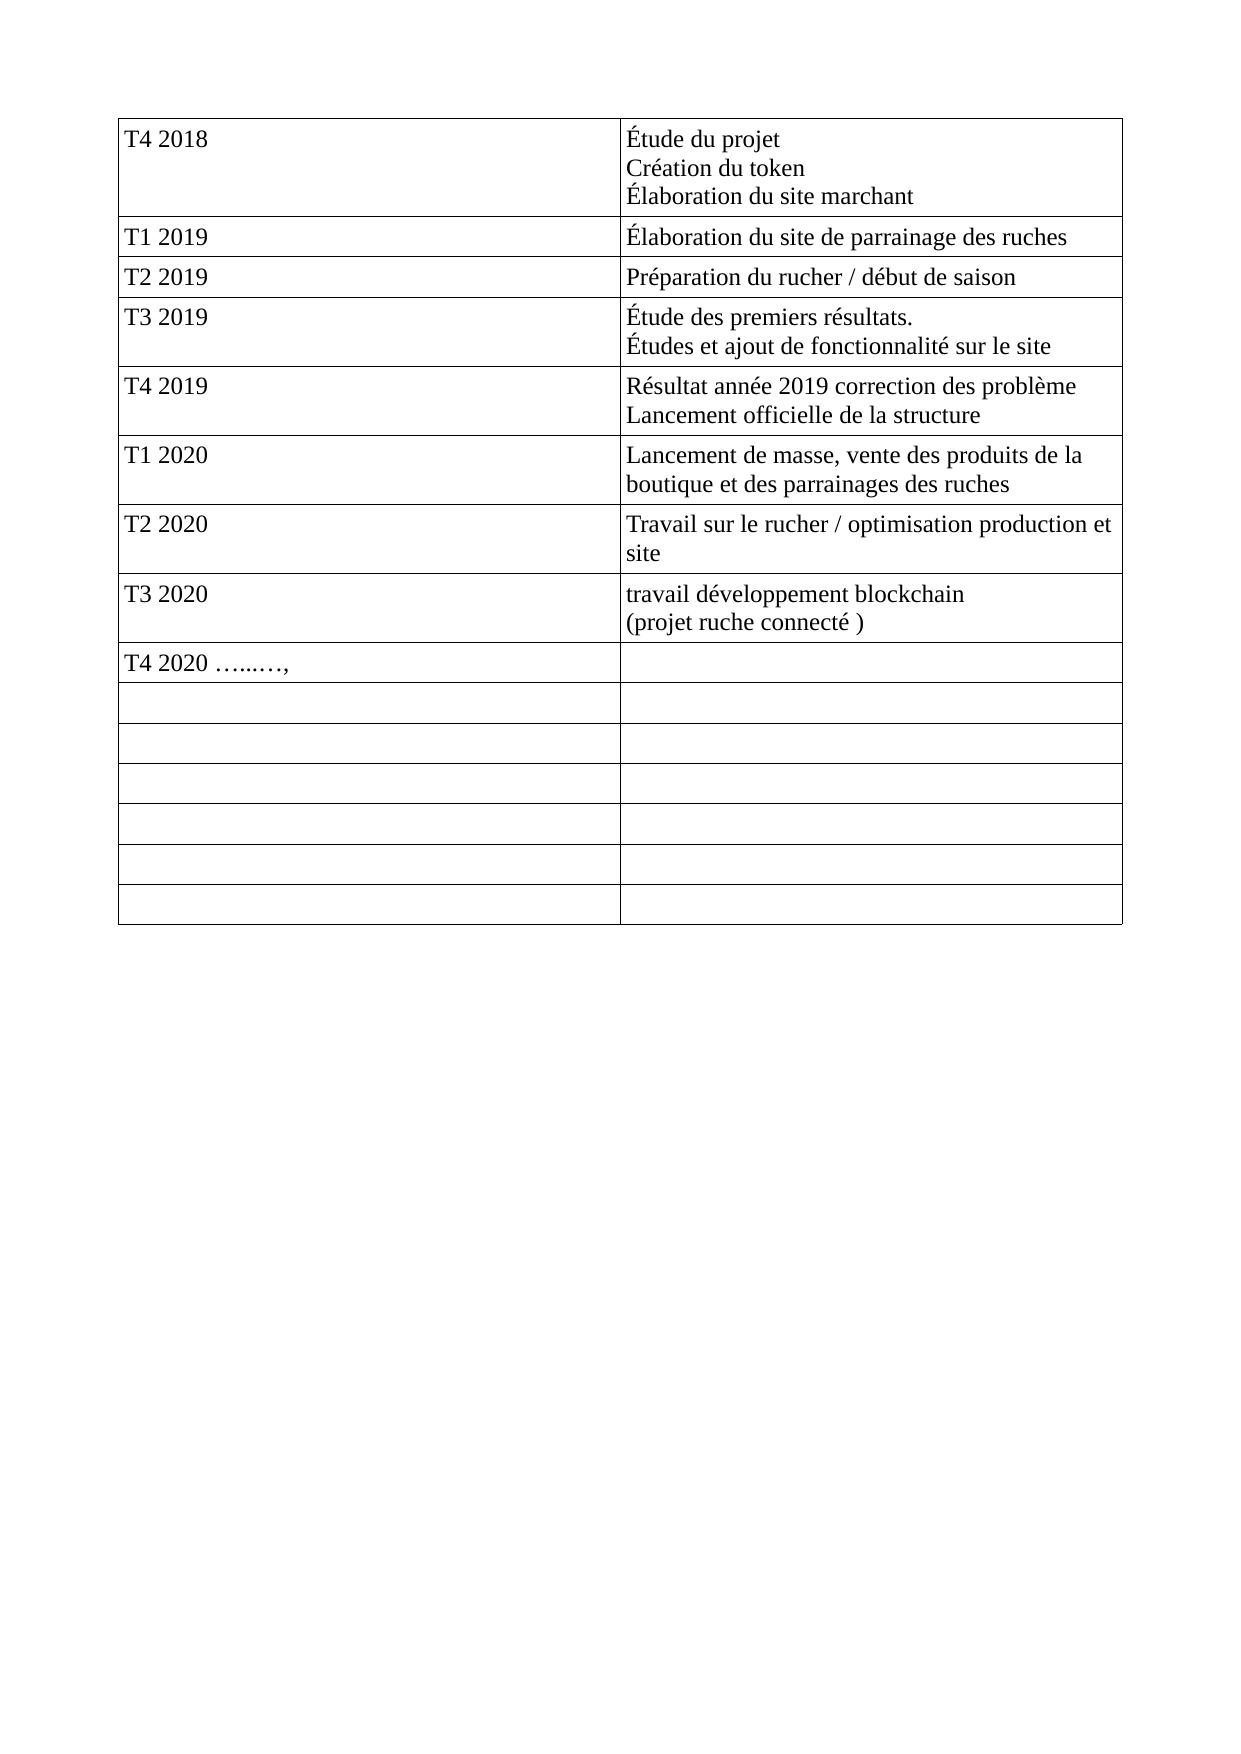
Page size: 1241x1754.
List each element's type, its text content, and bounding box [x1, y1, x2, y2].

table_cell [119, 804, 620, 843]
table_cell [621, 764, 1122, 803]
table_cell T1 2019 [119, 217, 620, 256]
table_cell Résultat année 2019 correction des problème Lancement officielle de la structure [621, 367, 1122, 435]
table_cell [119, 764, 620, 803]
table_cell T4 2019 [119, 367, 620, 435]
table_header T4 2018 [119, 119, 620, 216]
table_cell T3 2020 [119, 574, 620, 642]
table_cell Lancement de masse, vente des produits de la boutique et des parrainages des ruches [621, 436, 1122, 504]
table_cell [621, 804, 1122, 843]
table_cell Préparation du rucher / début de saison [621, 257, 1122, 297]
table_cell T2 2019 [119, 257, 620, 297]
table_cell T3 2019 [119, 298, 620, 366]
table_cell Travail sur le rucher / optimisation production et site [621, 505, 1122, 573]
table_cell T1 2020 [119, 436, 620, 504]
table_cell [621, 643, 1122, 682]
table_cell [621, 683, 1122, 722]
table_cell [119, 885, 620, 924]
table_cell [119, 845, 620, 884]
table_cell [621, 845, 1122, 884]
table_header Étude du projet Création du token Élaboration du site marchant [621, 119, 1122, 216]
table_cell [621, 724, 1122, 763]
table_cell [119, 683, 620, 722]
table_cell [119, 724, 620, 763]
table_cell travail développement blockchain (projet ruche connecté ) [621, 574, 1122, 642]
table_cell Élaboration du site de parrainage des ruches [621, 217, 1122, 256]
table_cell [621, 885, 1122, 924]
table_cell T2 2020 [119, 505, 620, 573]
table_cell T4 2020 …...…, [119, 643, 620, 682]
table_cell Étude des premiers résultats. Études et ajout de fonctionnalité sur le site [621, 298, 1122, 366]
